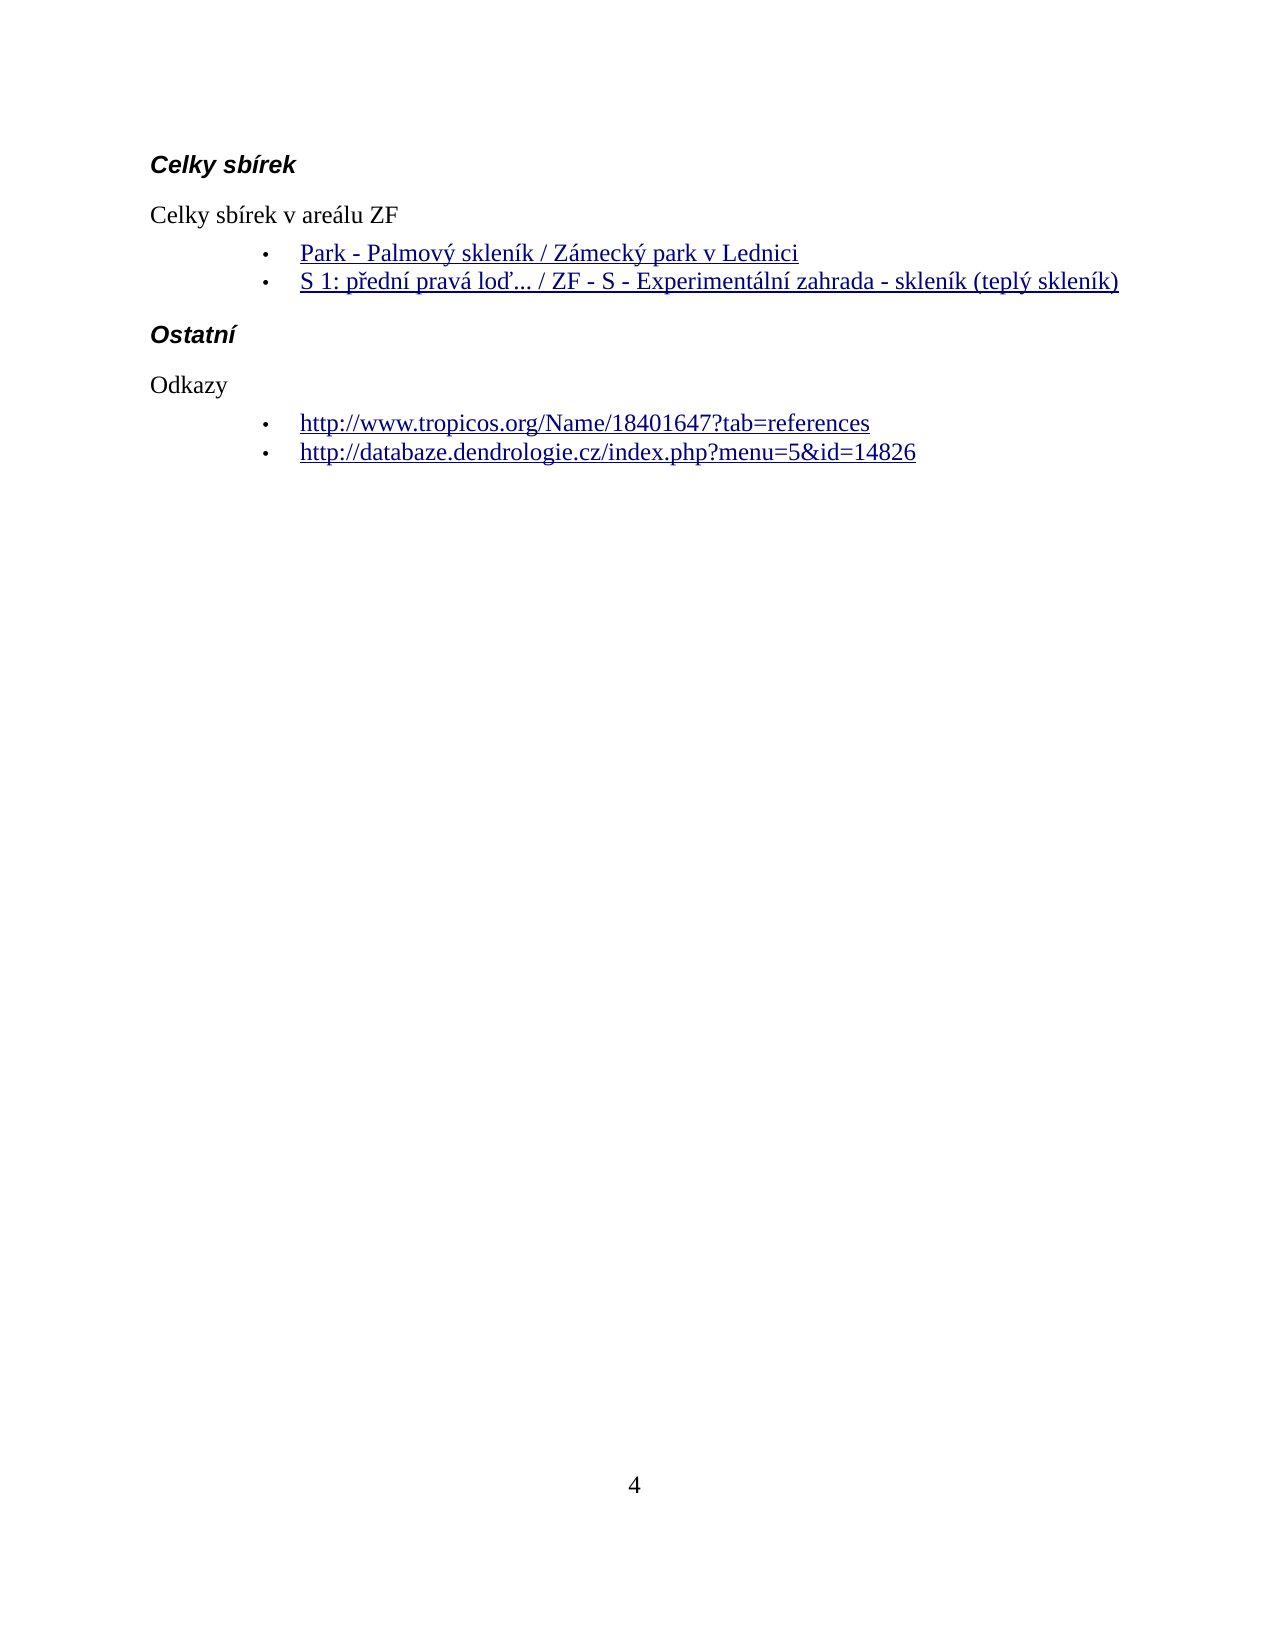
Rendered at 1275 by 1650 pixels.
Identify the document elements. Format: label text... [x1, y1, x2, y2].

list http://www.tropicos.org/Name/18401647?tab=references [262, 408, 1125, 437]
subtitle Celky sbírek [150, 150, 1125, 178]
list http://databaze.dendrologie.cz/index.php?menu=5&id=14826 [262, 437, 1125, 465]
text Celky sbírek v areálu ZF [150, 200, 1125, 229]
list S 1: přední pravá loď... / ZF - S - Experimentální zahrada - skleník (teplý skleník) [262, 266, 1125, 295]
subtitle Ostatní [150, 320, 1125, 349]
text Odkazy [150, 370, 1125, 399]
list Park - Palmový skleník / Zámecký park v Lednici [262, 238, 1125, 266]
